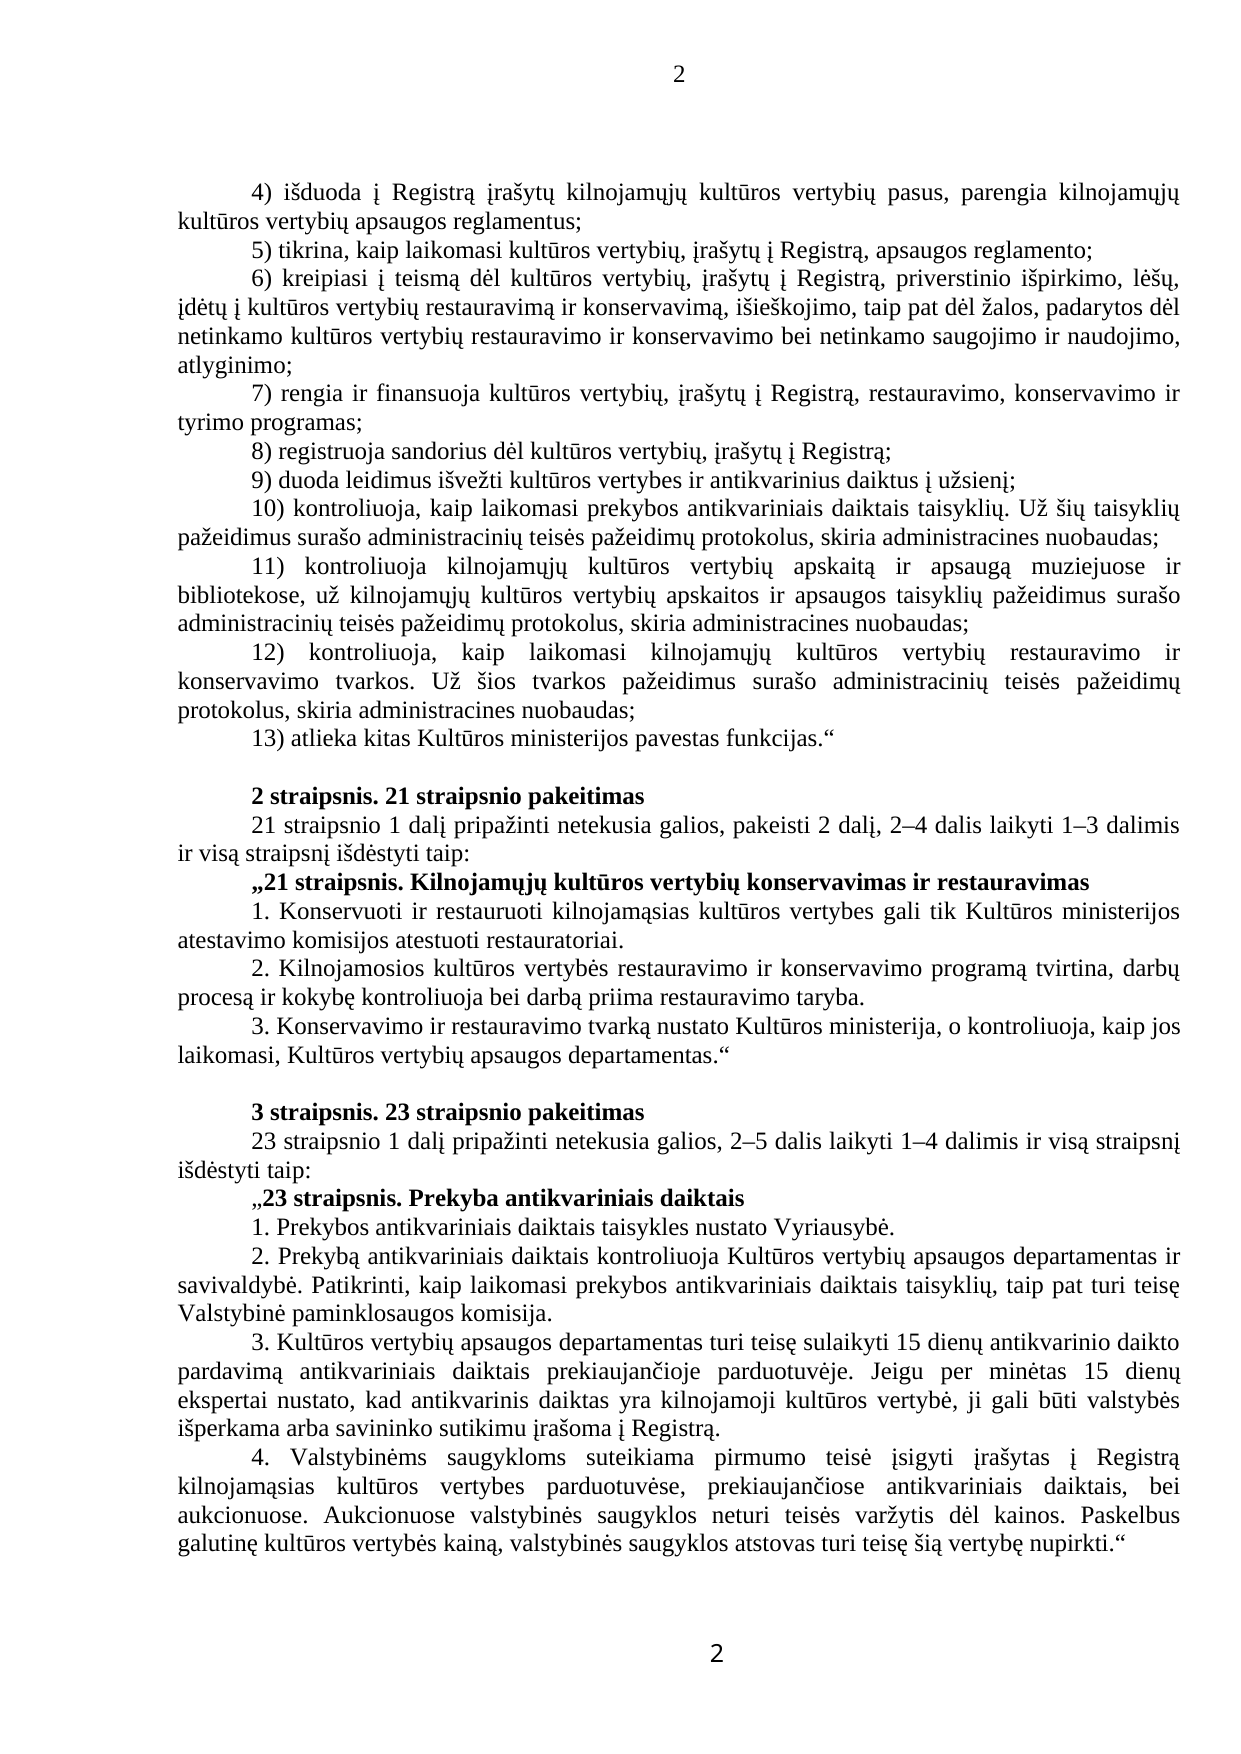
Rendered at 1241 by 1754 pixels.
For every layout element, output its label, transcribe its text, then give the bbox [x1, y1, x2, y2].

text 3. Konservavimo ir restauravimo tvarką nustato Kultūros ministerija, o kontroliuoja, kaip jos laikomasi, Kultūros vertybių apsaugos departamentas.“ [177, 1011, 1181, 1068]
text 8) registruoja sandorius dėl kultūros vertybių, įrašytų į Registrą; [177, 436, 1181, 465]
text 21 straipsnio 1 dalį pripažinti netekusia galios, pakeisti 2 dalį, 2–4 dalis laikyti 1–3 dalimis ir visą straipsnį išdėstyti taip: [177, 810, 1181, 867]
text 5) tikrina, kaip laikomasi kultūros vertybių, įrašytų į Registrą, apsaugos reglamento; [177, 235, 1181, 263]
text 12) kontroliuoja, kaip laikomasi kilnojamųjų kultūros vertybių restauravimo ir konservavimo tvarkos. Už šios tvarkos pažeidimus surašo administracinių teisės pažeidimų protokolus, skiria administracines nuobaudas; [177, 637, 1181, 723]
text 3. Kultūros vertybių apsaugos departamentas turi teisę sulaikyti 15 dienų antikvarinio daikto pardavimą antikvariniais daiktais prekiaujančioje parduotuvėje. Jeigu per minėtas 15 dienų ekspertai nustato, kad antikvarinis daiktas yra kilnojamoji kultūros vertybė, ji gali būti valstybės išperkama arba savininko sutikimu įrašoma į Registrą. [177, 1327, 1181, 1442]
text 10) kontroliuoja, kaip laikomasi prekybos antikvariniais daiktais taisyklių. Už šių taisyklių pažeidimus surašo administracinių teisės pažeidimų protokolus, skiria administracines nuobaudas; [177, 493, 1181, 551]
text 7) rengia ir finansuoja kultūros vertybių, įrašytų į Registrą, restauravimo, konservavimo ir tyrimo programas; [177, 378, 1181, 436]
text 4) išduoda į Registrą įrašytų kilnojamųjų kultūros vertybių pasus, parengia kilnojamųjų kultūros vertybių apsaugos reglamentus; [177, 177, 1181, 235]
text 23 straipsnio 1 dalį pripažinti netekusia galios, 2–5 dalis laikyti 1–4 dalimis ir visą straipsnį išdėstyti taip: [177, 1126, 1181, 1183]
text 13) atlieka kitas Kultūros ministerijos pavestas funkcijas.“ [177, 723, 1181, 752]
text „23 straipsnis. Prekyba antikvariniais daiktais [177, 1183, 1181, 1212]
text 2. Kilnojamosios kultūros vertybės restauravimo ir konservavimo programą tvirtina, darbų procesą ir kokybę kontroliuoja bei darbą priima restauravimo taryba. [177, 953, 1181, 1011]
text 1. Konservuoti ir restauruoti kilnojamąsias kultūros vertybes gali tik Kultūros ministerijos atestavimo komisijos atestuoti restauratoriai. [177, 896, 1181, 953]
text 4. Valstybinėms saugykloms suteikiama pirmumo teisė įsigyti įrašytas į Registrą kilnojamąsias kultūros vertybes parduotuvėse, prekiaujančiose antikvariniais daiktais, bei aukcionuose. Aukcionuose valstybinės saugyklos neturi teisės varžytis dėl kainos. Paskelbus galutinę kultūros vertybės kainą, valstybinės saugyklos atstovas turi teisę šią vertybę nupirkti.“ [177, 1442, 1181, 1557]
text 2. Prekybą antikvariniais daiktais kontroliuoja Kultūros vertybių apsaugos departamentas ir savivaldybė. Patikrinti, kaip laikomasi prekybos antikvariniais daiktais taisyklių, taip pat turi teisę Valstybinė paminklosaugos komisija. [177, 1241, 1181, 1327]
text 2 straipsnis. 21 straipsnio pakeitimas [177, 781, 1181, 810]
text 1. Prekybos antikvariniais daiktais taisykles nustato Vyriausybė. [177, 1212, 1181, 1241]
text 6) kreipiasi į teismą dėl kultūros vertybių, įrašytų į Registrą, priverstinio išpirkimo, lėšų, įdėtų į kultūros vertybių restauravimą ir konservavimą, išieškojimo, taip pat dėl žalos, padarytos dėl netinkamo kultūros vertybių restauravimo ir konservavimo bei netinkamo saugojimo ir naudojimo, atlyginimo; [177, 263, 1181, 378]
text 11) kontroliuoja kilnojamųjų kultūros vertybių apskaitą ir apsaugą muziejuose ir bibliotekose, už kilnojamųjų kultūros vertybių apskaitos ir apsaugos taisyklių pažeidimus surašo administracinių teisės pažeidimų protokolus, skiria administracines nuobaudas; [177, 551, 1181, 637]
text 3 straipsnis. 23 straipsnio pakeitimas [177, 1097, 1181, 1126]
text „21 straipsnis. Kilnojamųjų kultūros vertybių konservavimas ir restauravimas [177, 867, 1181, 896]
text 9) duoda leidimus išvežti kultūros vertybes ir antikvarinius daiktus į užsienį; [177, 465, 1181, 493]
